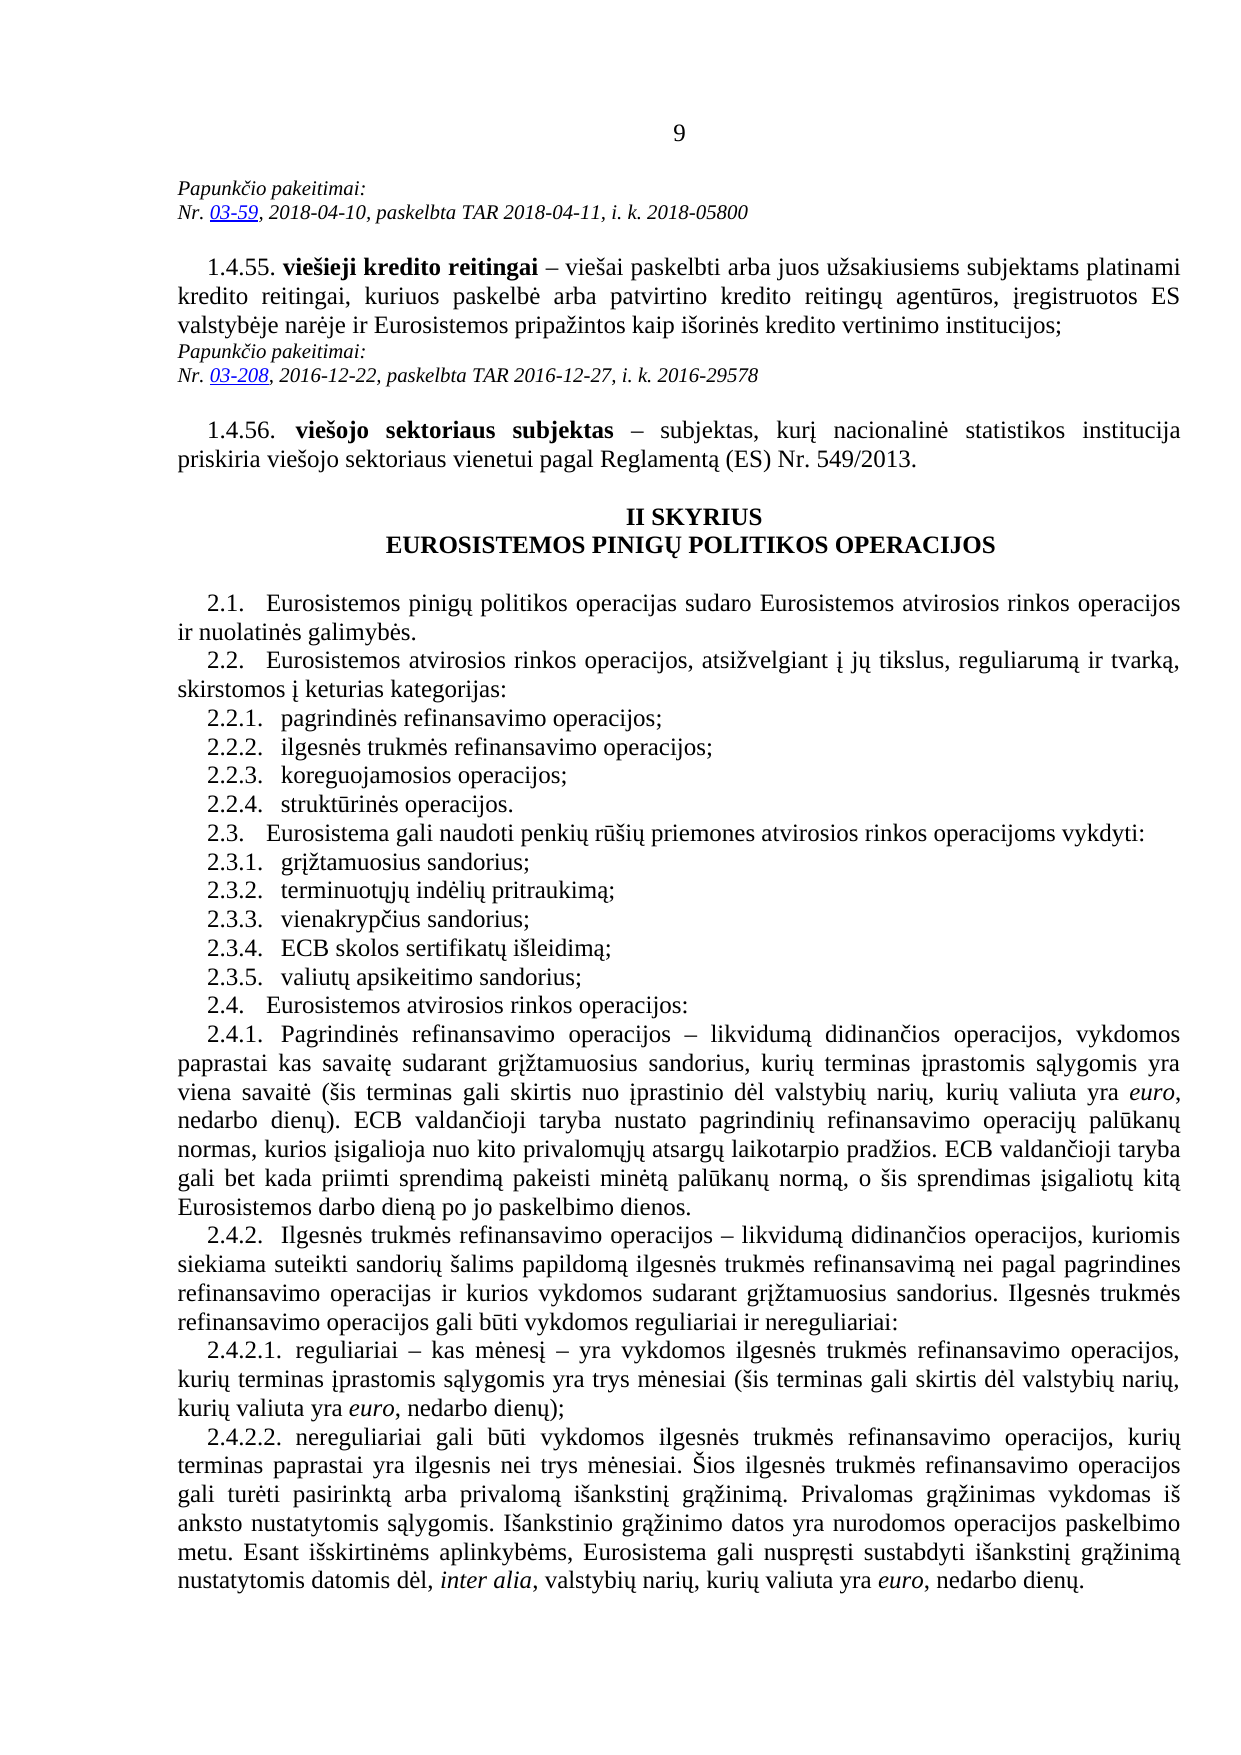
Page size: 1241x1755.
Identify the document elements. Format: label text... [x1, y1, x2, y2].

text 2.4.2.2. nereguliariai gali būti vykdomos ilgesnės trukmės refinansavimo operacijos, kurių terminas paprastai yra ilgesnis nei trys mėnesiai. Šios ilgesnės trukmės refinansavimo operacijos gali turėti pasirinktą arba privalomą išankstinį grąžinimą. Privalomas grąžinimas vykdomas iš anksto nustatytomis sąlygomis. Išankstinio grąžinimo datos yra nurodomos operacijos paskelbimo metu. Esant išskirtinėms aplinkybėms, Eurosistema gali nuspręsti sustabdyti išankstinį grąžinimą nustatytomis datomis dėl, inter alia, valstybių narių, kurių valiuta yra euro, nedarbo dienų. [177, 1422, 1181, 1594]
text Papunkčio pakeitimai: [177, 339, 1181, 363]
text 2.4.2. Ilgesnės trukmės refinansavimo operacijos – likvidumą didinančios operacijos, kuriomis siekiama suteikti sandorių šalims papildomą ilgesnės trukmės refinansavimą nei pagal pagrindines refinansavimo operacijas ir kurios vykdomos sudarant grįžtamuosius sandorius. Ilgesnės trukmės refinansavimo operacijos gali būti vykdomos reguliariai ir nereguliariai: [177, 1221, 1181, 1336]
text 2.3.2. terminuotųjų indėlių pritraukimą; [177, 876, 1181, 904]
text 2.3. Eurosistema gali naudoti penkių rūšių priemones atvirosios rinkos operacijoms vykdyti: [177, 818, 1181, 847]
text 2.3.4. ECB skolos sertifikatų išleidimą; [177, 933, 1181, 962]
text 2.3.3. vienakrypčius sandorius; [177, 904, 1181, 933]
text EUROSISTEMOS PINIGŲ POLITIKOS OPERACIJOS [177, 531, 1181, 559]
text 1.4.56. viešojo sektoriaus subjektas – subjektas, kurį nacionalinė statistikos institucija priskiria viešojo sektoriaus vienetui pagal Reglamentą (ES) Nr. 549/2013. [177, 416, 1181, 473]
text 2.4.2.1. reguliariai – kas mėnesį – yra vykdomos ilgesnės trukmės refinansavimo operacijos, kurių terminas įprastomis sąlygomis yra trys mėnesiai (šis terminas gali skirtis dėl valstybių narių, kurių valiuta yra euro, nedarbo dienų); [177, 1336, 1181, 1422]
text 2.2.4. struktūrinės operacijos. [177, 789, 1181, 818]
text 2.4. Eurosistemos atvirosios rinkos operacijos: [177, 991, 1181, 1019]
text Papunkčio pakeitimai: [177, 176, 1181, 200]
text 2.1. Eurosistemos pinigų politikos operacijas sudaro Eurosistemos atvirosios rinkos operacijos ir nuolatinės galimybės. [177, 588, 1181, 646]
text 2.2.3. koreguojamosios operacijos; [177, 761, 1181, 789]
text 2.3.1. grįžtamuosius sandorius; [177, 847, 1181, 876]
text 2.2. Eurosistemos atvirosios rinkos operacijos, atsižvelgiant į jų tikslus, reguliarumą ir tvarką, skirstomos į keturias kategorijas: [177, 646, 1181, 703]
text II SKYRIUS [177, 502, 1181, 531]
text 2.4.1. Pagrindinės refinansavimo operacijos – likvidumą didinančios operacijos, vykdomos paprastai kas savaitę sudarant grįžtamuosius sandorius, kurių terminas įprastomis sąlygomis yra viena savaitė (šis terminas gali skirtis nuo įprastinio dėl valstybių narių, kurių valiuta yra euro, nedarbo dienų). ECB valdančioji taryba nustato pagrindinių refinansavimo operacijų palūkanų normas, kurios įsigalioja nuo kito privalomųjų atsargų laikotarpio pradžios. ECB valdančioji taryba gali bet kada priimti sprendimą pakeisti minėtą palūkanų normą, o šis sprendimas įsigaliotų kitą Eurosistemos darbo dieną po jo paskelbimo dienos. [177, 1019, 1181, 1221]
text Nr. 03-208, 2016-12-22, paskelbta TAR 2016-12-27, i. k. 2016-29578 [177, 363, 1181, 387]
text 1.4.55. viešieji kredito reitingai – viešai paskelbti arba juos užsakiusiems subjektams platinami kredito reitingai, kuriuos paskelbė arba patvirtino kredito reitingų agentūros, įregistruotos ES valstybėje narėje ir Eurosistemos pripažintos kaip išorinės kredito vertinimo institucijos; [177, 252, 1181, 339]
text Nr. 03-59, 2018-04-10, paskelbta TAR 2018-04-11, i. k. 2018-05800 [177, 200, 1181, 224]
text 2.2.1. pagrindinės refinansavimo operacijos; [177, 703, 1181, 732]
text 2.3.5. valiutų apsikeitimo sandorius; [177, 962, 1181, 991]
text 2.2.2. ilgesnės trukmės refinansavimo operacijos; [177, 732, 1181, 761]
